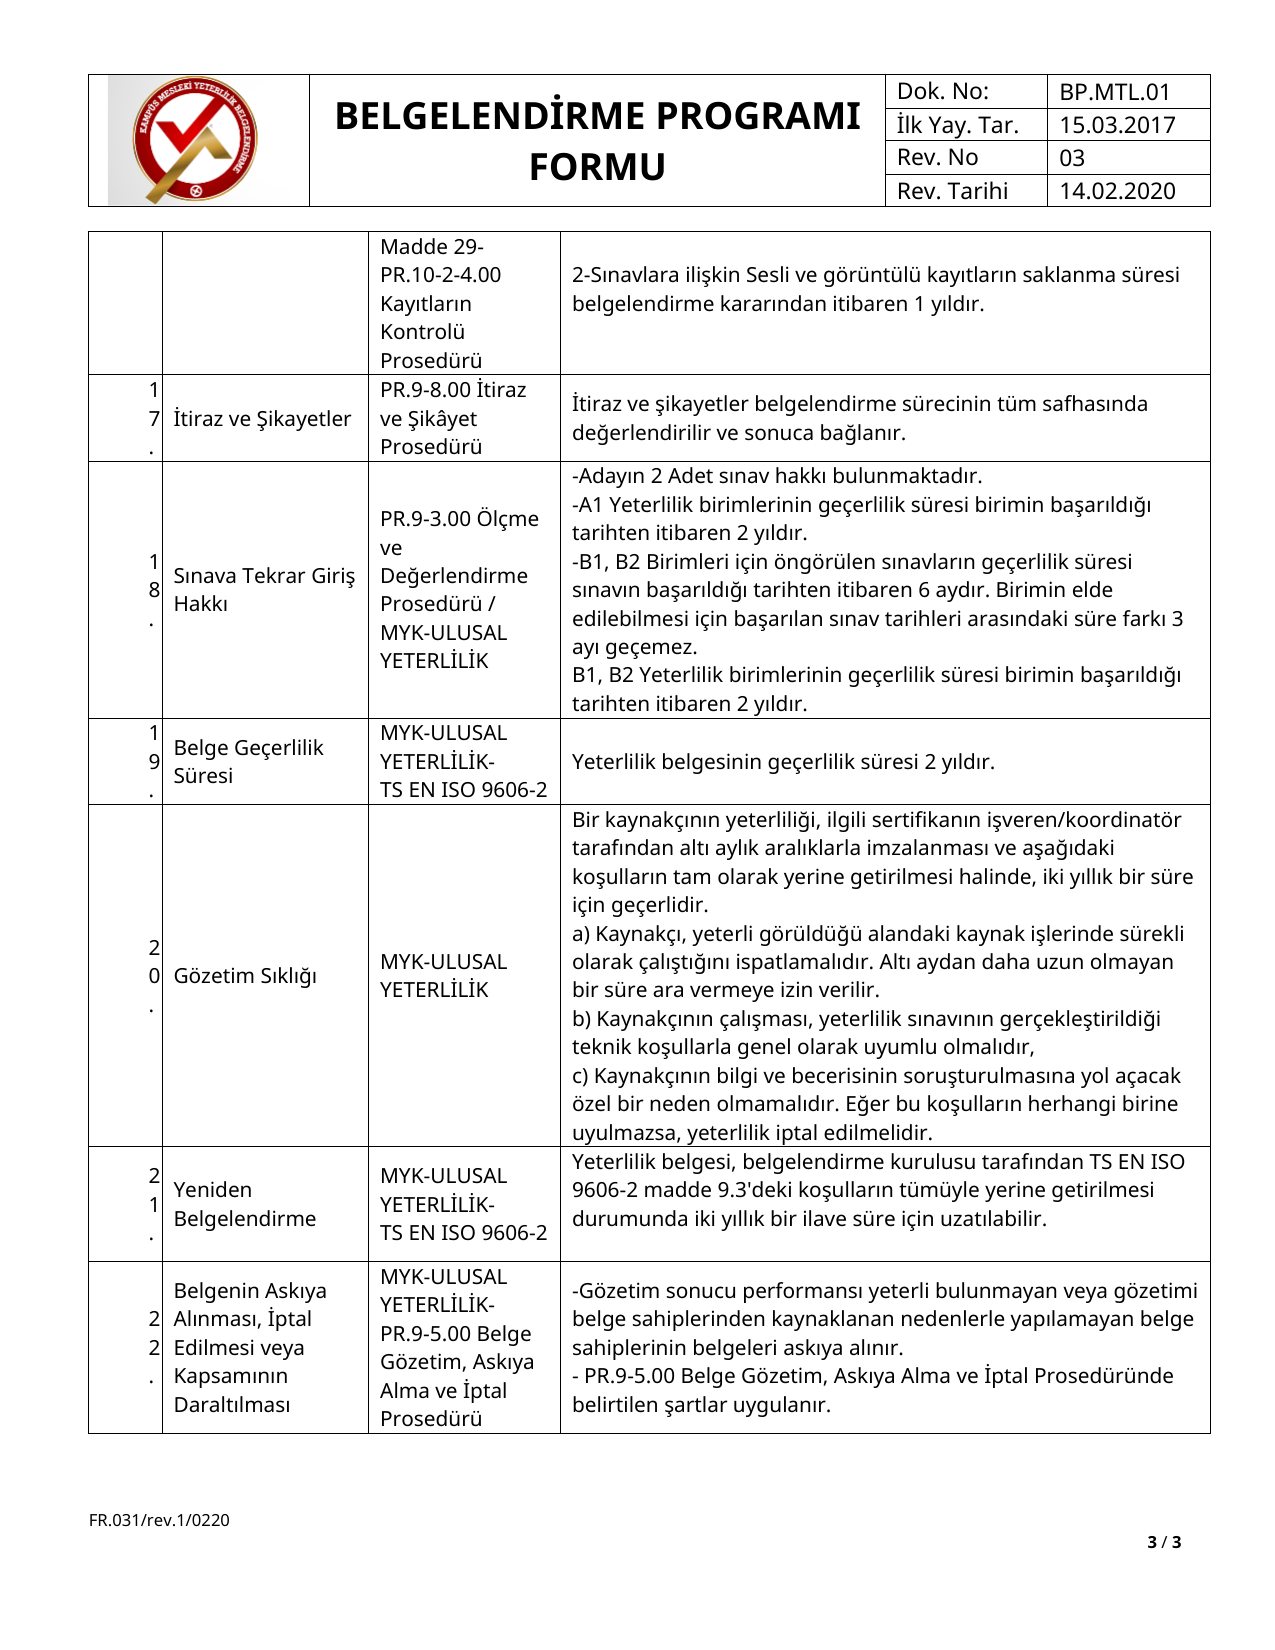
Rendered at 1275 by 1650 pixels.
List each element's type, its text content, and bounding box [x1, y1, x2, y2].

table_cell MYK-ULUSAL YETERLİLİK- PR.9-5.00 Belge Gözetim, Askıya Alma ve İptal Prosedürü [369, 1262, 560, 1433]
table_cell [89, 232, 162, 374]
table_cell MYK-ULUSAL YETERLİLİK- TS EN ISO 9606-2 [369, 1147, 560, 1261]
table_cell [89, 1147, 162, 1261]
table_cell [89, 375, 162, 461]
table_cell Sınava Tekrar Giriş Hakkı [163, 462, 368, 717]
table_cell [89, 1262, 162, 1433]
table_cell Yeterlilik belgesinin geçerlilik süresi 2 yıldır. [561, 719, 1210, 804]
table_cell [89, 462, 162, 717]
table_cell İtiraz ve Şikayetler [163, 375, 368, 461]
table_cell MYK-ULUSAL YETERLİLİK- TS EN ISO 9606-2 [369, 719, 560, 804]
table_cell [163, 232, 368, 374]
table_cell -Adayın 2 Adet sınav hakkı bulunmaktadır. -A1 Yeterlilik birimlerinin geçerlilik süresi birimin başarıldığı tarihten itibaren 2 yıldır. -B1, B2 Birimleri için öngörülen sınavların geçerlilik süresi sınavın başarıldığı tarihten itibaren 6 aydır. Birimin elde edilebilmesi için başarılan sınav tarihleri arasındaki süre farkı 3 ayı geçemez. B1, B2 Yeterlilik birimlerinin geçerlilik süresi birimin başarıldığı tarihten itibaren 2 yıldır. [561, 462, 1210, 717]
table_cell Gözetim Sıklığı [163, 805, 368, 1146]
table_cell Madde 29- PR.10-2-4.00 Kayıtların Kontrolü Prosedürü [369, 232, 560, 374]
table_cell Yeterlilik belgesi, belgelendirme kurulusu tarafından TS EN ISO 9606-2 madde 9.3'deki koşulların tümüyle yerine getirilmesi durumunda iki yıllık bir ilave süre için uzatılabilir. [561, 1147, 1210, 1261]
table_cell PR.9-3.00 Ölçme ve Değerlendirme Prosedürü / MYK-ULUSAL YETERLİLİK [369, 462, 560, 717]
table_cell [89, 719, 162, 804]
table_cell Bir kaynakçının yeterliliği, ilgili sertifikanın işveren/koordinatör tarafından altı aylık aralıklarla imzalanması ve aşağıdaki koşulların tam olarak yerine getirilmesi halinde, iki yıllık bir süre için geçerlidir. a) Kaynakçı, yeterli görüldüğü alandaki kaynak işlerinde sürekli olarak çalıştığını ispatlamalıdır. Altı aydan daha uzun olmayan bir süre ara vermeye izin verilir. b) Kaynakçının çalışması, yeterlilik sınavının gerçekleştirildiği teknik koşullarla genel olarak uyumlu olmalıdır, c) Kaynakçının bilgi ve becerisinin soruşturulmasına yol açacak özel bir neden olmamalıdır. Eğer bu koşulların herhangi birine uyulmazsa, yeterlilik iptal edilmelidir. [561, 805, 1210, 1146]
table_cell [89, 805, 162, 1146]
table_cell 2-Sınavlara ilişkin Sesli ve görüntülü kayıtların saklanma süresi belgelendirme kararından itibaren 1 yıldır. [561, 232, 1210, 374]
table_cell Belge Geçerlilik Süresi [163, 719, 368, 804]
table_cell PR.9-8.00 İtiraz ve Şikâyet Prosedürü [369, 375, 560, 461]
table_cell -Gözetim sonucu performansı yeterli bulunmayan veya gözetimi belge sahiplerinden kaynaklanan nedenlerle yapılamayan belge sahiplerinin belgeleri askıya alınır. - PR.9-5.00 Belge Gözetim, Askıya Alma ve İptal Prosedüründe belirtilen şartlar uygulanır. [561, 1262, 1210, 1433]
table_cell İtiraz ve şikayetler belgelendirme sürecinin tüm safhasında değerlendirilir ve sonuca bağlanır. [561, 375, 1210, 461]
table_cell Yeniden Belgelendirme [163, 1147, 368, 1261]
table_cell MYK-ULUSAL YETERLİLİK [369, 805, 560, 1146]
table_cell Belgenin Askıya Alınması, İptal Edilmesi veya Kapsamının Daraltılması [163, 1262, 368, 1433]
